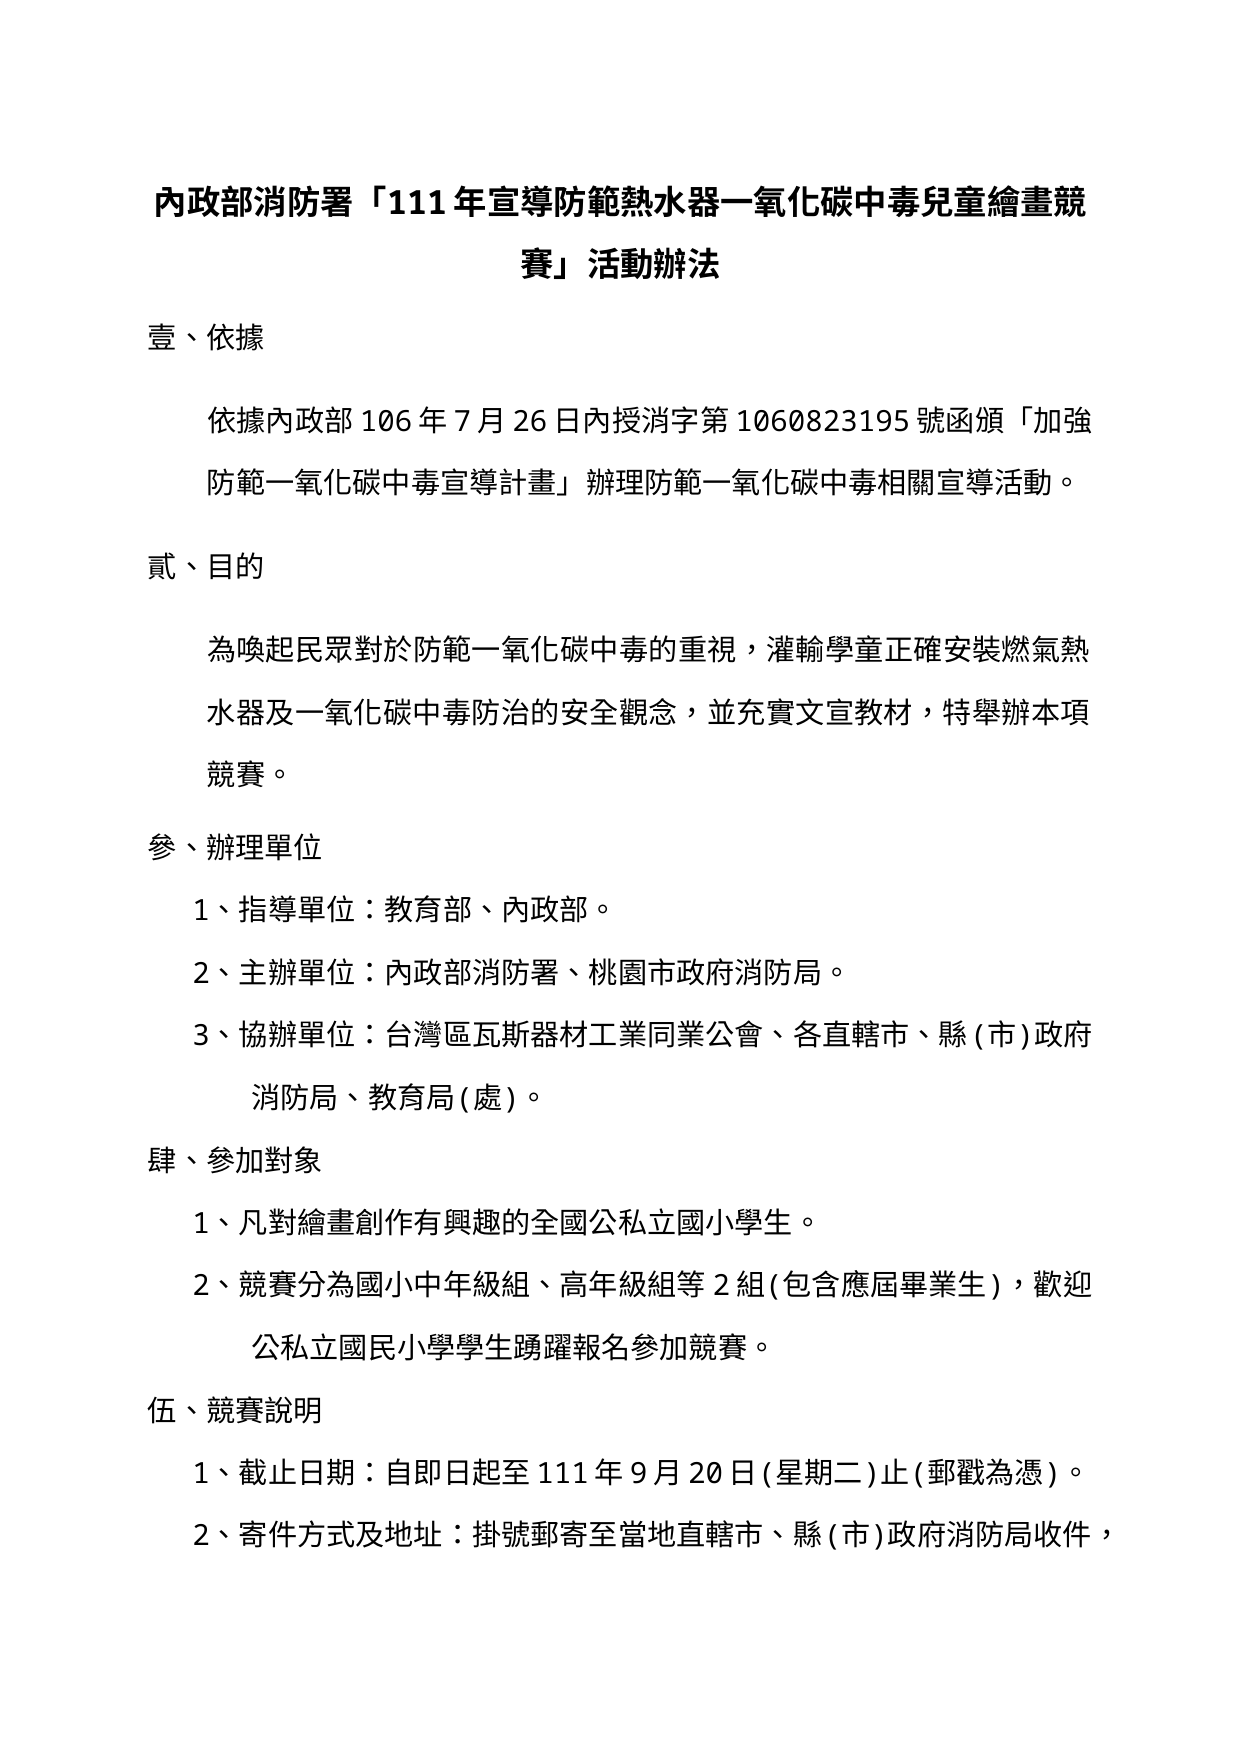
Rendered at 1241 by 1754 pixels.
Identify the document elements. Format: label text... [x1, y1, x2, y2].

list 依據 [148, 294, 1092, 356]
list 指導單位：教育部、內政部。 [192, 867, 1092, 929]
list 主辦單位：內政部消防署、桃園市政府消防局。 [192, 929, 1092, 992]
list 競賽分為國小中年級組、高年級組等2組(包含應屆畢業生)，歡迎公私立國民小學學生踴躍報名參加競賽。 [192, 1242, 1092, 1367]
text 為喚起民眾對於防範一氧化碳中毒的重視，灌輸學童正確安裝燃氣熱水器及一氧化碳中毒防治的安全觀念，並充實文宣教材，特舉辦本項競賽。 [207, 606, 1092, 794]
list 競賽說明 [148, 1367, 1092, 1429]
list 凡對繪畫創作有興趣的全國公私立國小學生。 [192, 1179, 1092, 1242]
list 寄件方式及地址：掛號郵寄至當地直轄市、縣(市)政府消防局收件，並於信封處註明「111年宣導防範熱水器一氧化碳中毒兒童繪畫競賽」字樣，相關地址請至內政部消防署全球資訊網查詢(網址：https://www.nfa.gov.tw，首頁/便捷查詢/各消防局據點聯絡方式)。 [192, 1492, 1092, 1554]
text 內政部消防署「111年宣導防範熱水器一氧化碳中毒兒童繪畫競賽」活動辦法 [148, 158, 1092, 283]
list 協辦單位：台灣區瓦斯器材工業同業公會、各直轄市、縣(市)政府消防局、教育局(處)。 [192, 992, 1092, 1117]
list 截止日期：自即日起至111年9月20日(星期二)止(郵戳為憑)。 [192, 1429, 1092, 1492]
list 目的 [148, 523, 1092, 585]
list 參加對象 [148, 1117, 1092, 1179]
text 依據內政部106年7月26日內授消字第1060823195號函頒「加強防範一氧化碳中毒宣導計畫」辦理防範一氧化碳中毒相關宣導活動。 [207, 377, 1092, 502]
list 辦理單位 [148, 804, 1092, 867]
